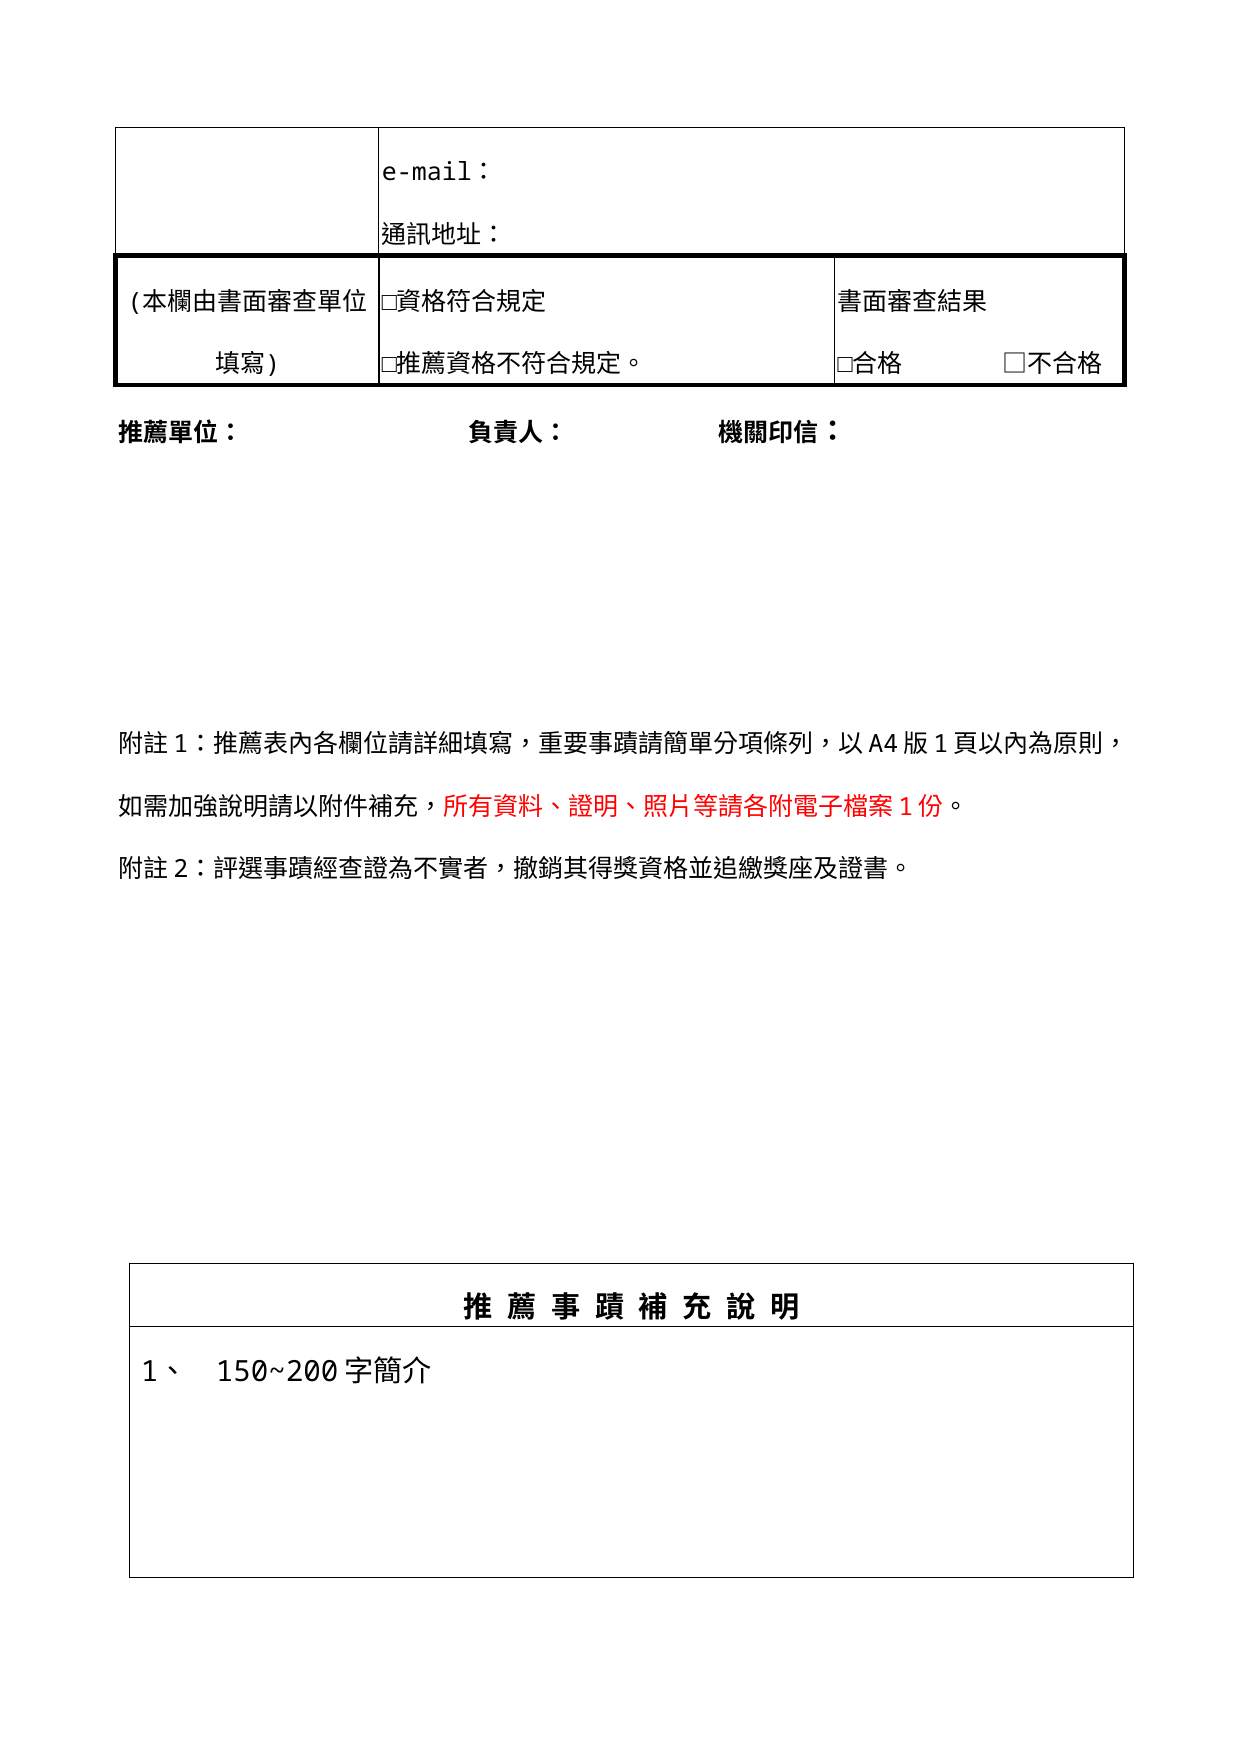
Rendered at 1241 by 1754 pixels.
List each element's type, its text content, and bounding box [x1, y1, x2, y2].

table_cell □資格符合規定 □推薦資格不符合規定。 [380, 258, 834, 383]
text 附註2：評選事蹟經查證為不實者，撤銷其得獎資格並追繳獎座及證書。 [118, 825, 1122, 887]
table_cell 150~200字簡介 具體事蹟或經歷/推展本市運動具體效益(以近2年為主)： (一) (二) (三) [130, 1327, 1133, 1577]
text 推薦單位： 負責人： 機關印信： [118, 387, 1122, 450]
table_cell e-mail： 通訊地址： [379, 128, 1124, 253]
table_cell (本欄由書面審查單位填寫) [118, 258, 378, 383]
table_cell 書面審查結果 □合格 □不合格 [835, 258, 1122, 383]
text 附註1：推薦表內各欄位請詳細填寫，重要事蹟請簡單分項條列，以A4版1頁以內為原則，如需加強說明請以附件補充，所有資料、證明、照片等請各附電子檔案1份。 [118, 700, 1122, 825]
table_cell [116, 128, 378, 253]
table_header 推 薦 事 蹟 補 充 說 明 [130, 1264, 1133, 1326]
